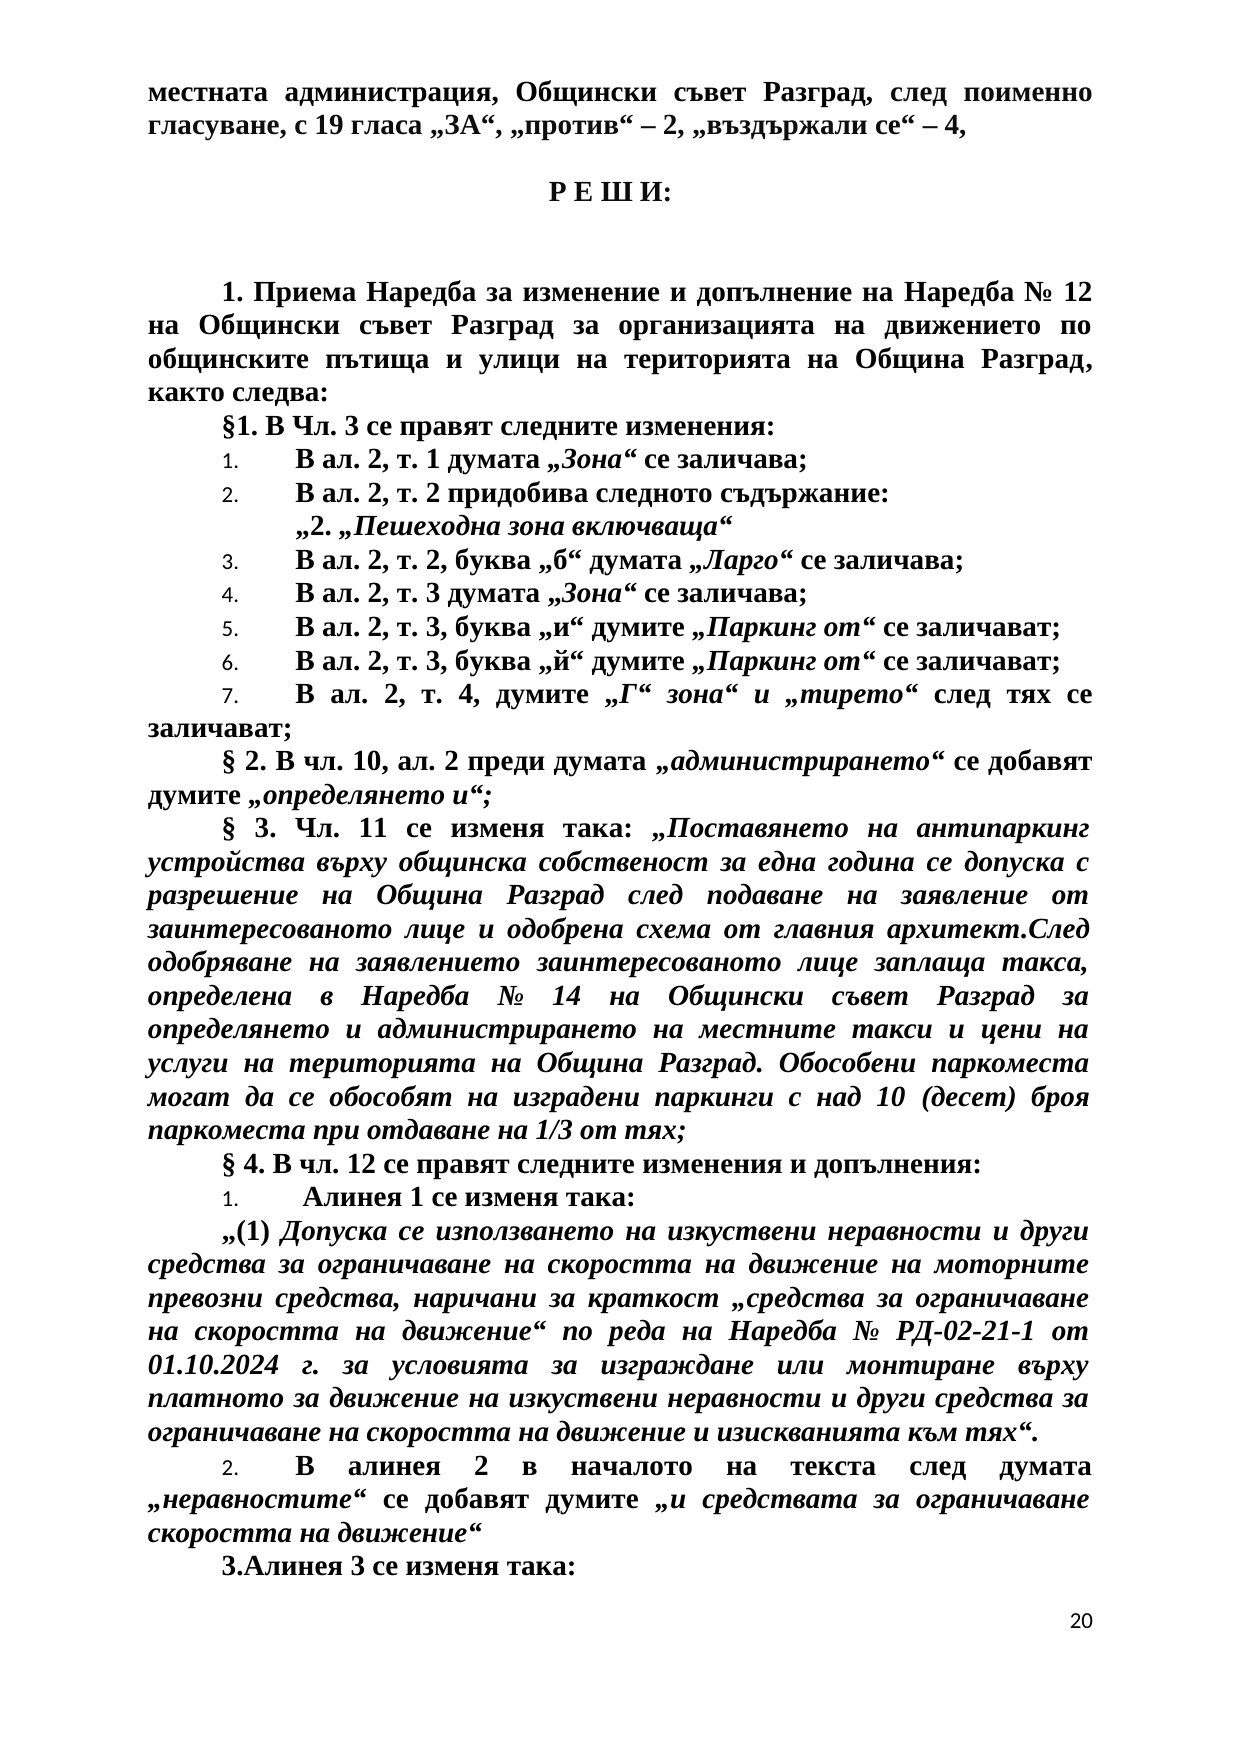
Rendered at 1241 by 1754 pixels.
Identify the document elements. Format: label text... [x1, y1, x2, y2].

text местната администрация, Общински съвет Разград, след поименно гласуване, с 19 гласа „ЗА“, „против“ – 2, „въздържали се“ – 4, [148, 74, 1093, 141]
list В ал. 2, т. 3 думата „Зона“ се заличава; [148, 576, 1093, 609]
text 1. Приема Наредба за изменение и допълнение на Наредба № 12 на Общински съвет Разград за организацията на движението по общинските пътища и улици на територията на Община Разград, както следва: [148, 274, 1093, 408]
text § 3. Чл. 11 се изменя така: „Поставянето на антипаркинг устройства върху общинска собственост за една година се допуска с разрешение на Община Разград след подаване на заявление от заинтересованото лице и одобрена схема от главния архитект.След одобряване на заявлението заинтересованото лице заплаща такса, определена в Наредба № 14 на Общински съвет Разград за определянето и администрирането на местните такси и цени на услуги на територията на Община Разград. Обособени паркоместа могат да се обособят на изградени паркинги с над 10 (десет) броя паркоместа при отдаване на 1/3 от тях; [148, 810, 1093, 1146]
text 3.Алинея 3 се изменя така: [148, 1548, 1093, 1582]
text „(1) Допуска се използването на изкуствени неравности и други средства за ограничаване на скоростта на движение на моторните превозни средства, наричани за краткост „средства за ограничаване на скоростта на движение“ по реда на Наредба № РД-02-21-1 от 01.10.2024 г. за условията за изграждане или монтиране върху платното за движение на изкуствени неравности и други средства за ограничаване на скоростта на движение и изискванията към тях“. [148, 1213, 1093, 1448]
list Алинея 1 се изменя така: [148, 1179, 1093, 1213]
list В ал. 2, т. 4, думите „Г“ зона“ и „тирето“ след тях се заличават; [148, 676, 1093, 743]
list В ал. 2, т. 3, буква „и“ думите „Паркинг от“ се заличават; [148, 609, 1093, 643]
text §1. В Чл. 3 се правят следните изменения: [148, 408, 1093, 441]
list В ал. 2, т. 3, буква „й“ думите „Паркинг от“ се заличават; [148, 643, 1093, 676]
list В ал. 2, т. 2, буква „б“ думата „Ларго“ се заличава; [148, 542, 1093, 576]
text § 4. В чл. 12 се правят следните изменения и допълнения: [148, 1146, 1093, 1179]
list В алинея 2 в началото на текста след думата „неравностите“ се добавят думите „и средствата за ограничаване скоростта на движение“ [148, 1448, 1093, 1548]
list В ал. 2, т. 2 придобива следното съдържание: [148, 475, 1093, 508]
text § 2. В чл. 10, ал. 2 преди думата „администрирането“ се добавят думите „определянето и“; [148, 743, 1093, 810]
text „2. „Пешеходна зона включваща“ [148, 508, 1093, 542]
list В ал. 2, т. 1 думата „Зона“ се заличава; [148, 441, 1093, 475]
text Р Е Ш И: [148, 174, 1093, 208]
